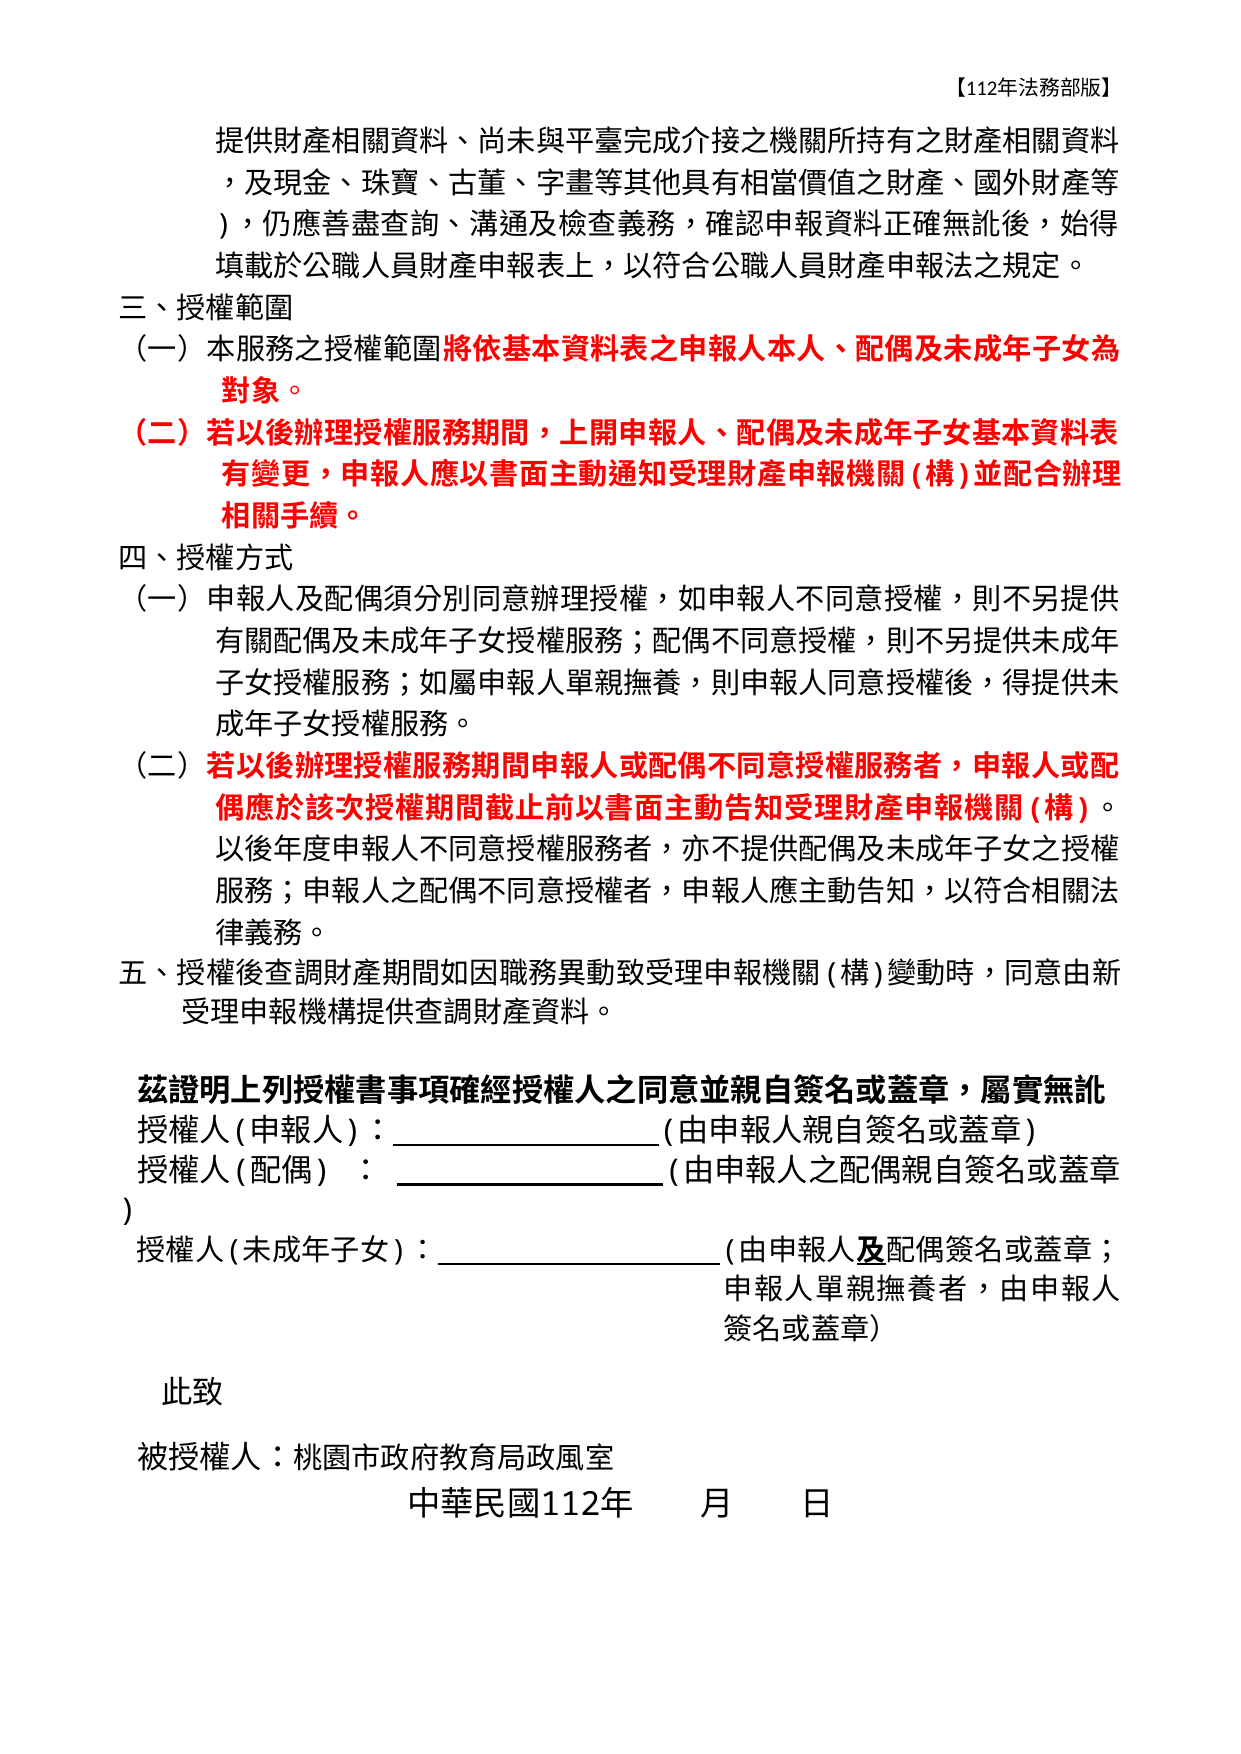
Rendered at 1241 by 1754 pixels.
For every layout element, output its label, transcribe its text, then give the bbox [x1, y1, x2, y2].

text （二）若以後辦理授權服務期間，上開申報人、配偶及未成年子女基本資料表有變更，申報人應以書面主動通知受理財產申報機關(構)並配合辦理相關手續。 [118, 410, 1122, 535]
text 提供財產相關資料、尚未與平臺完成介接之機關所持有之財產相關資料，及現金、珠寶、古董、字畫等其他具有相當價值之財產、國外財產等)，仍應善盡查詢、溝通及檢查義務，確認申報資料正確無訛後，始得填載於公職人員財產申報表上，以符合公職人員財產申報法之規定。 [118, 118, 1122, 285]
text 被授權人：桃園市政府教育局政風室 [118, 1437, 1122, 1476]
text 授權人(申報人)： (由申報人親自簽名或蓋章) [118, 1110, 1122, 1149]
text （一）本服務之授權範圍將依基本資料表之申報人本人、配偶及未成年子女為對象。 [118, 326, 1122, 410]
text 授權人(配偶) ： (由申報人之配偶親自簽名或蓋章) [118, 1149, 1122, 1228]
text 四、授權方式 [118, 535, 1122, 576]
text 授權人(未成年子女)： (由申報人及配偶簽名或蓋章；申報人單親撫養者，由申報人簽名或蓋章） [118, 1228, 1122, 1347]
text （一）申報人及配偶須分別同意辦理授權，如申報人不同意授權，則不另提供有關配偶及未成年子女授權服務；配偶不同意授權，則不另提供未成年子女授權服務；如屬申報人單親撫養，則申報人同意授權後，得提供未成年子女授權服務。 [118, 576, 1122, 743]
text （二）若以後辦理授權服務期間申報人或配偶不同意授權服務者，申報人或配偶應於該次授權期間截止前以書面主動告知受理財產申報機關(構)。以後年度申報人不同意授權服務者，亦不提供配偶及未成年子女之授權服務；申報人之配偶不同意授權者，申報人應主動告知，以符合相關法律義務。 [118, 743, 1122, 951]
text 此致 [29, 1372, 1122, 1412]
text 茲證明上列授權書事項確經授權人之同意並親自簽名或蓋章，屬實無訛 [118, 1070, 1122, 1110]
text 三、授權範圍 [118, 285, 1122, 326]
text 中華民國112年 月 日 [118, 1476, 1122, 1525]
text 五、授權後查調財產期間如因職務異動致受理申報機關(構)變動時，同意由新受理申報機構提供查調財產資料。 [118, 951, 1122, 1031]
